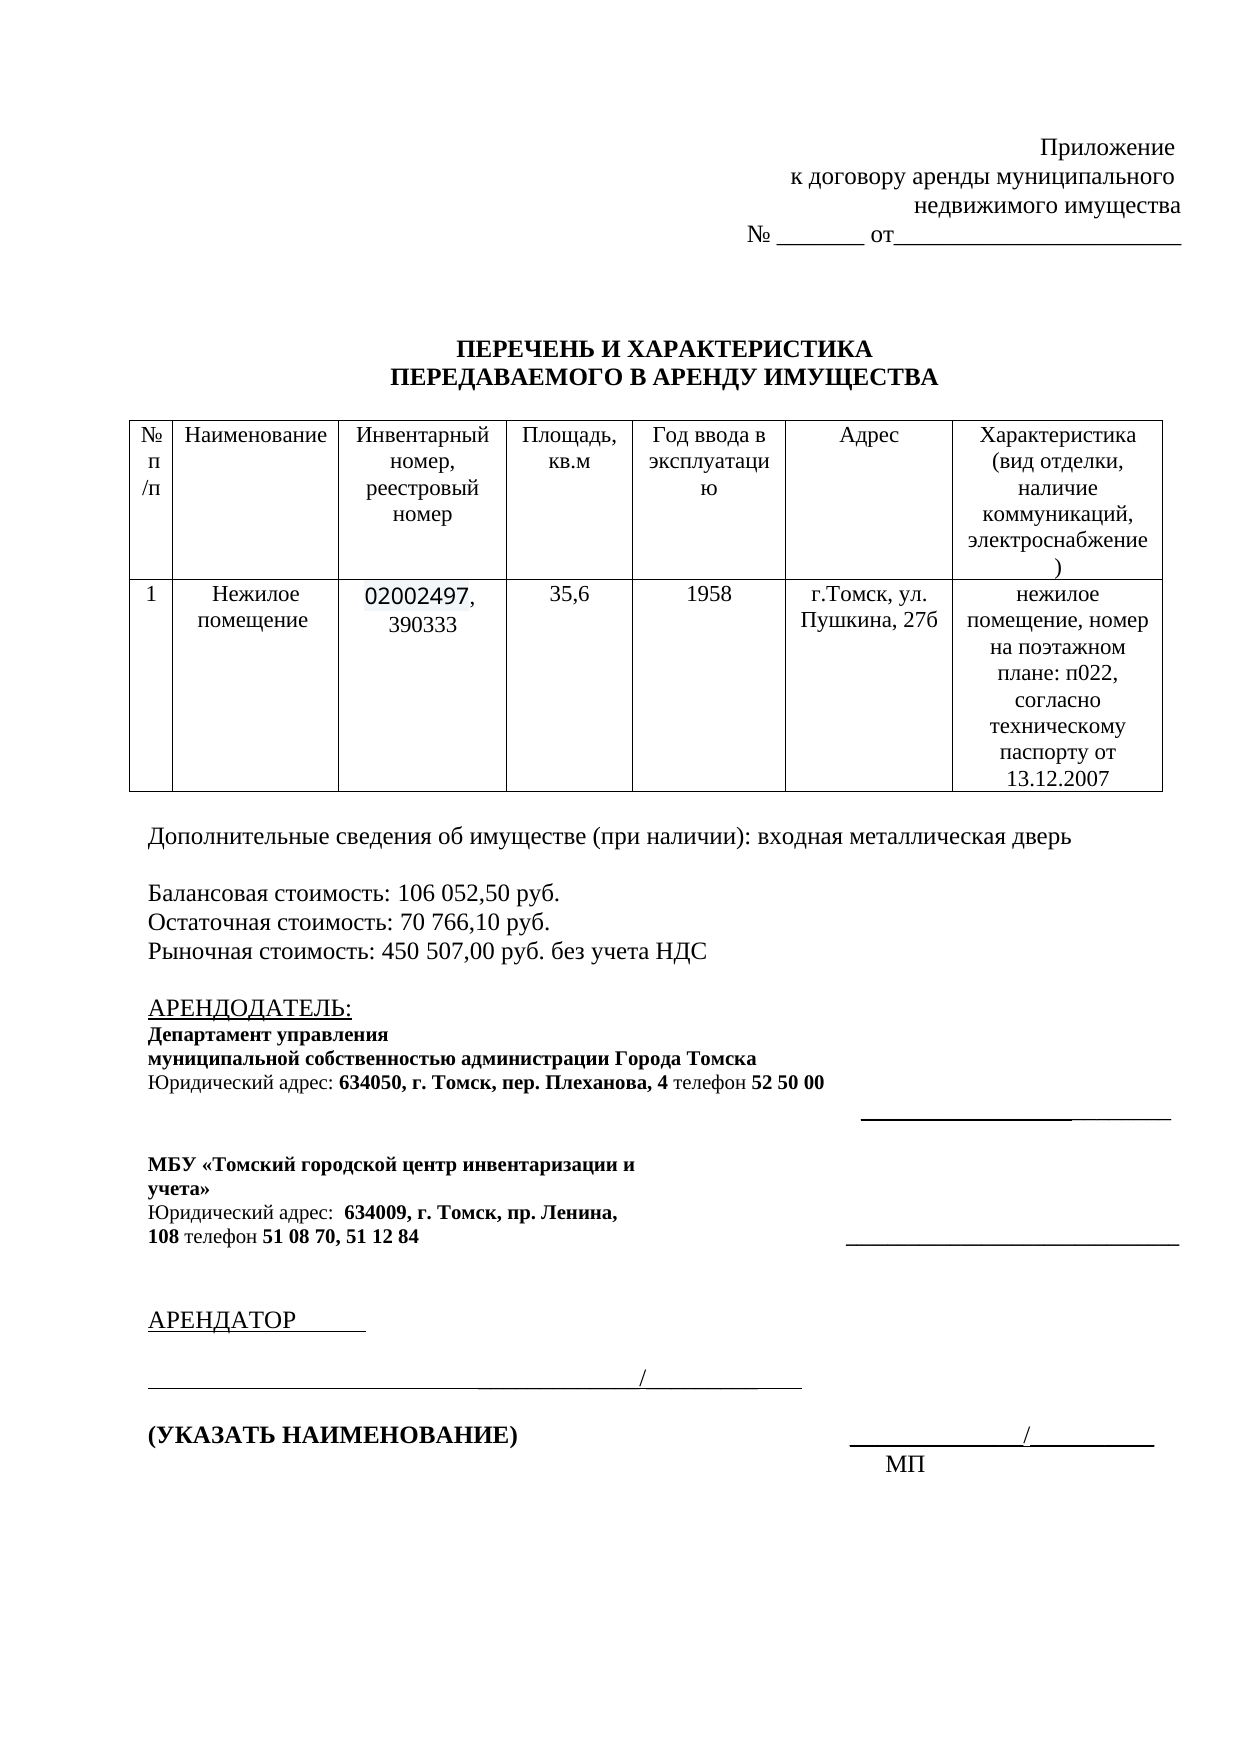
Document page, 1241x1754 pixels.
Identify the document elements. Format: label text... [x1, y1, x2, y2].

table_cell 02002497, 390333 [339, 580, 506, 791]
table_header Площадь, кв.м [507, 421, 632, 579]
table_cell 1958 [633, 580, 785, 791]
text МБУ «Томский городской центр инвентаризации и [148, 1152, 1181, 1176]
table_cell 1 [130, 580, 172, 791]
text Дополнительные сведения об имуществе (при наличии): входная металлическая дверь [148, 821, 1181, 849]
text АРЕНДАТОР [148, 1306, 1181, 1334]
text _________________________ [148, 1094, 1181, 1123]
text Юридический адрес: 634009, г. Томск, пр. Ленина, [148, 1200, 1181, 1224]
table_cell 35,6 [507, 580, 632, 791]
text ПЕРЕДАВАЕМОГО В АРЕНДУ ИМУЩЕСТВА [148, 362, 1181, 391]
text (УКАЗАТЬ НАИМЕНОВАНИЕ) ______________/__________ [148, 1421, 1181, 1449]
text муниципальной собственностью администрации Города Томска [148, 1046, 1181, 1070]
table_header Адрес [786, 421, 952, 579]
text недвижимого имущества [148, 190, 1181, 219]
table_header Год ввода в эксплуатацию [633, 421, 785, 579]
text Балансовая стоимость: 106 052,50 руб. [148, 878, 1181, 907]
text МП [148, 1449, 1181, 1478]
text № _______ от_______________________ [148, 219, 1181, 247]
table_header № п/п [130, 421, 172, 579]
text Рыночная стоимость: 450 507,00 руб. без учета НДС [148, 936, 1181, 964]
text Департамент управления [148, 1022, 1181, 1046]
text к договору аренды муниципального [148, 161, 1181, 190]
text АРЕНДОДАТЕЛЬ: [148, 993, 1181, 1022]
text Приложение [148, 132, 1181, 161]
table_header Характеристика (вид отделки, наличие коммуникаций, электроснабжение) [953, 421, 1162, 579]
text Юридический адрес: 634050, г. Томск, пер. Плеханова, 4 телефон 52 50 00 [148, 1070, 1181, 1094]
table_cell нежилое помещение, номер на поэтажном плане: п022, согласно техническому паспорту от 13.12.2007 [953, 580, 1162, 791]
table_header Инвентарный номер, реестровый номер [339, 421, 506, 579]
text ПЕРЕЧЕНЬ И ХАРАКТЕРИСТИКА [148, 334, 1181, 362]
text 108 телефон 51 08 70, 51 12 84 ________________________________ [148, 1224, 1181, 1248]
table_cell г.Томск, ул. Пушкина, 27б [786, 580, 952, 791]
text учета» [148, 1176, 1181, 1200]
text _____________/_________ [148, 1363, 1181, 1392]
text Остаточная стоимость: 70 766,10 руб. [148, 907, 1181, 936]
table_cell Нежилое помещение [173, 580, 338, 791]
table_header Наименование [173, 421, 338, 579]
